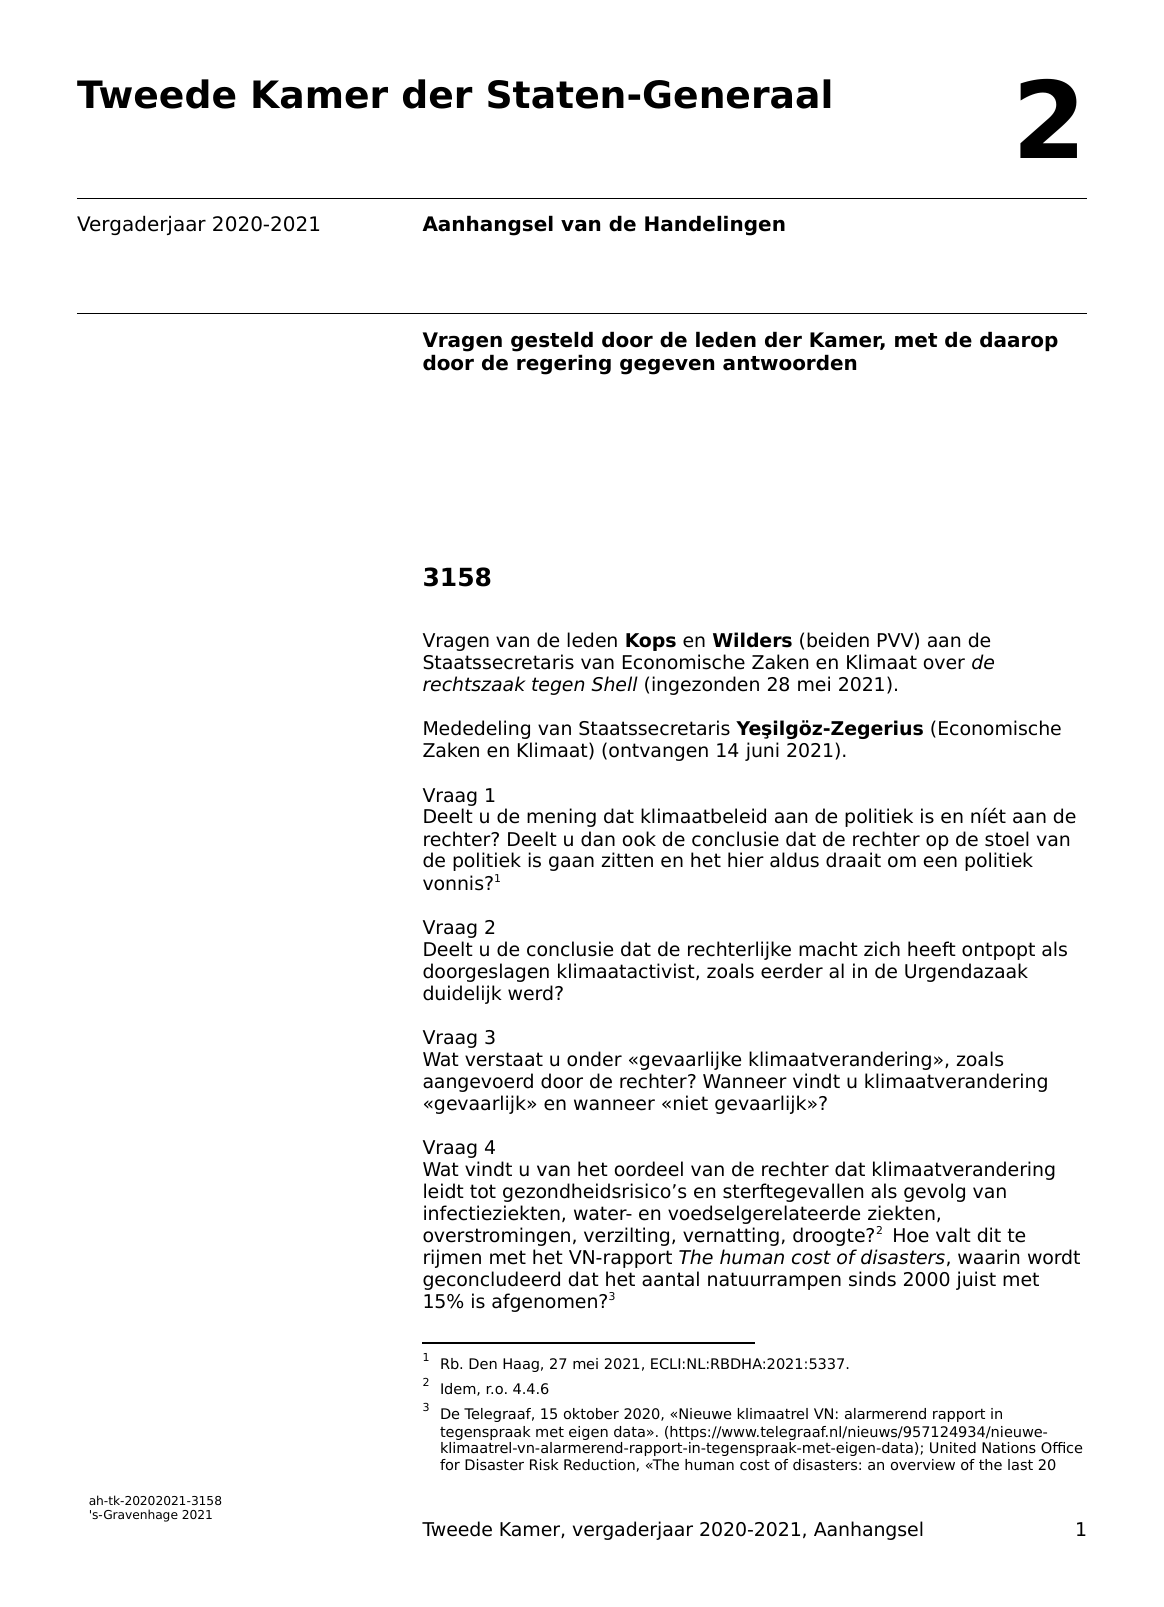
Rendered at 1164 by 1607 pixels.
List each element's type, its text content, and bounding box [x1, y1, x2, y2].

text ah-tk-20202021-3158 [88, 1494, 323, 1508]
text Vraag 2 [422, 917, 1087, 938]
text Vragen van de leden Kops en Wilders (beiden PVV) aan de Staatssecretaris van Economische Zaken en Klimaat over de rechtszaak tegen Shell (ingezonden 28 mei 2021). [422, 630, 1087, 696]
text Wat vindt u van het oordeel van de rechter dat klimaatverandering leidt tot gezondheidsrisico’s en sterftegevallen als gevolg van infectieziekten, water- en voedselgerelateerde ziekten, overstromingen, verzilting, vernatting, droogte? Hoe valt dit te rijmen met het VN-rapport The human cost of disasters, waarin wordt geconcludeerd dat het aantal natuurrampen sinds 2000 juist met 15% is afgenomen? [422, 1159, 1087, 1313]
text Rb. Den Haag, 27 mei 2021, ECLI:NL:RBDHA:2021:5337. [422, 1352, 1087, 1374]
text Deelt u de mening dat klimaatbeleid aan de politiek is en níét aan de rechter? Deelt u dan ook de conclusie dat de rechter op de stoel van de politiek is gaan zitten en het hier aldus draait om een politiek vonnis? [422, 806, 1087, 894]
table_cell [77, 314, 422, 375]
text De Telegraaf, 15 oktober 2020, «Nieuwe klimaatrel VN: alarmerend rapport in tegenspraak met eigen data». (https://www.telegraaf.nl/nieuws/957124934/nieuwe-klimaatrel-vn-alarmerend-rapport-in-tegenspraak-met-eigen-data); United Nations Office for Disaster Risk Reduction, «The human cost of disasters: an overview of the last 20 [422, 1402, 1087, 1474]
table_cell Aanhangsel van de Handelingen [422, 199, 1087, 313]
table_cell Vergaderjaar 2020-2021 [77, 199, 422, 313]
text Wat verstaat u onder «gevaarlijke klimaatverandering», zoals aangevoerd door de rechter? Wanneer vindt u klimaatverandering «gevaarlijk» en wanneer «niet gevaarlijk»? [422, 1049, 1087, 1114]
text Mededeling van Staatssecretaris Yeşilgöz-Zegerius (Economische Zaken en Klimaat) (ontvangen 14 juni 2021). [422, 718, 1087, 762]
text Vraag 1 [422, 784, 1087, 806]
text Vraag 3 [422, 1027, 1087, 1049]
table_cell Vragen gesteld door de leden der Kamer, met de daarop door de regering gegeven antwoorden [422, 314, 1087, 375]
table_header 2 [886, 59, 1087, 198]
text Deelt u de conclusie dat de rechterlijke macht zich heeft ontpopt als doorgeslagen klimaatactivist, zoals eerder al in de Urgendazaak duidelijk werd? [422, 938, 1087, 1004]
text Vraag 4 [422, 1137, 1087, 1159]
table_header Tweede Kamer der Staten-Generaal [77, 59, 886, 198]
text 3158 [422, 563, 1087, 592]
text Idem, r.o. 4.4.6 [422, 1377, 1087, 1399]
text 's-Gravenhage 2021 [88, 1508, 323, 1522]
